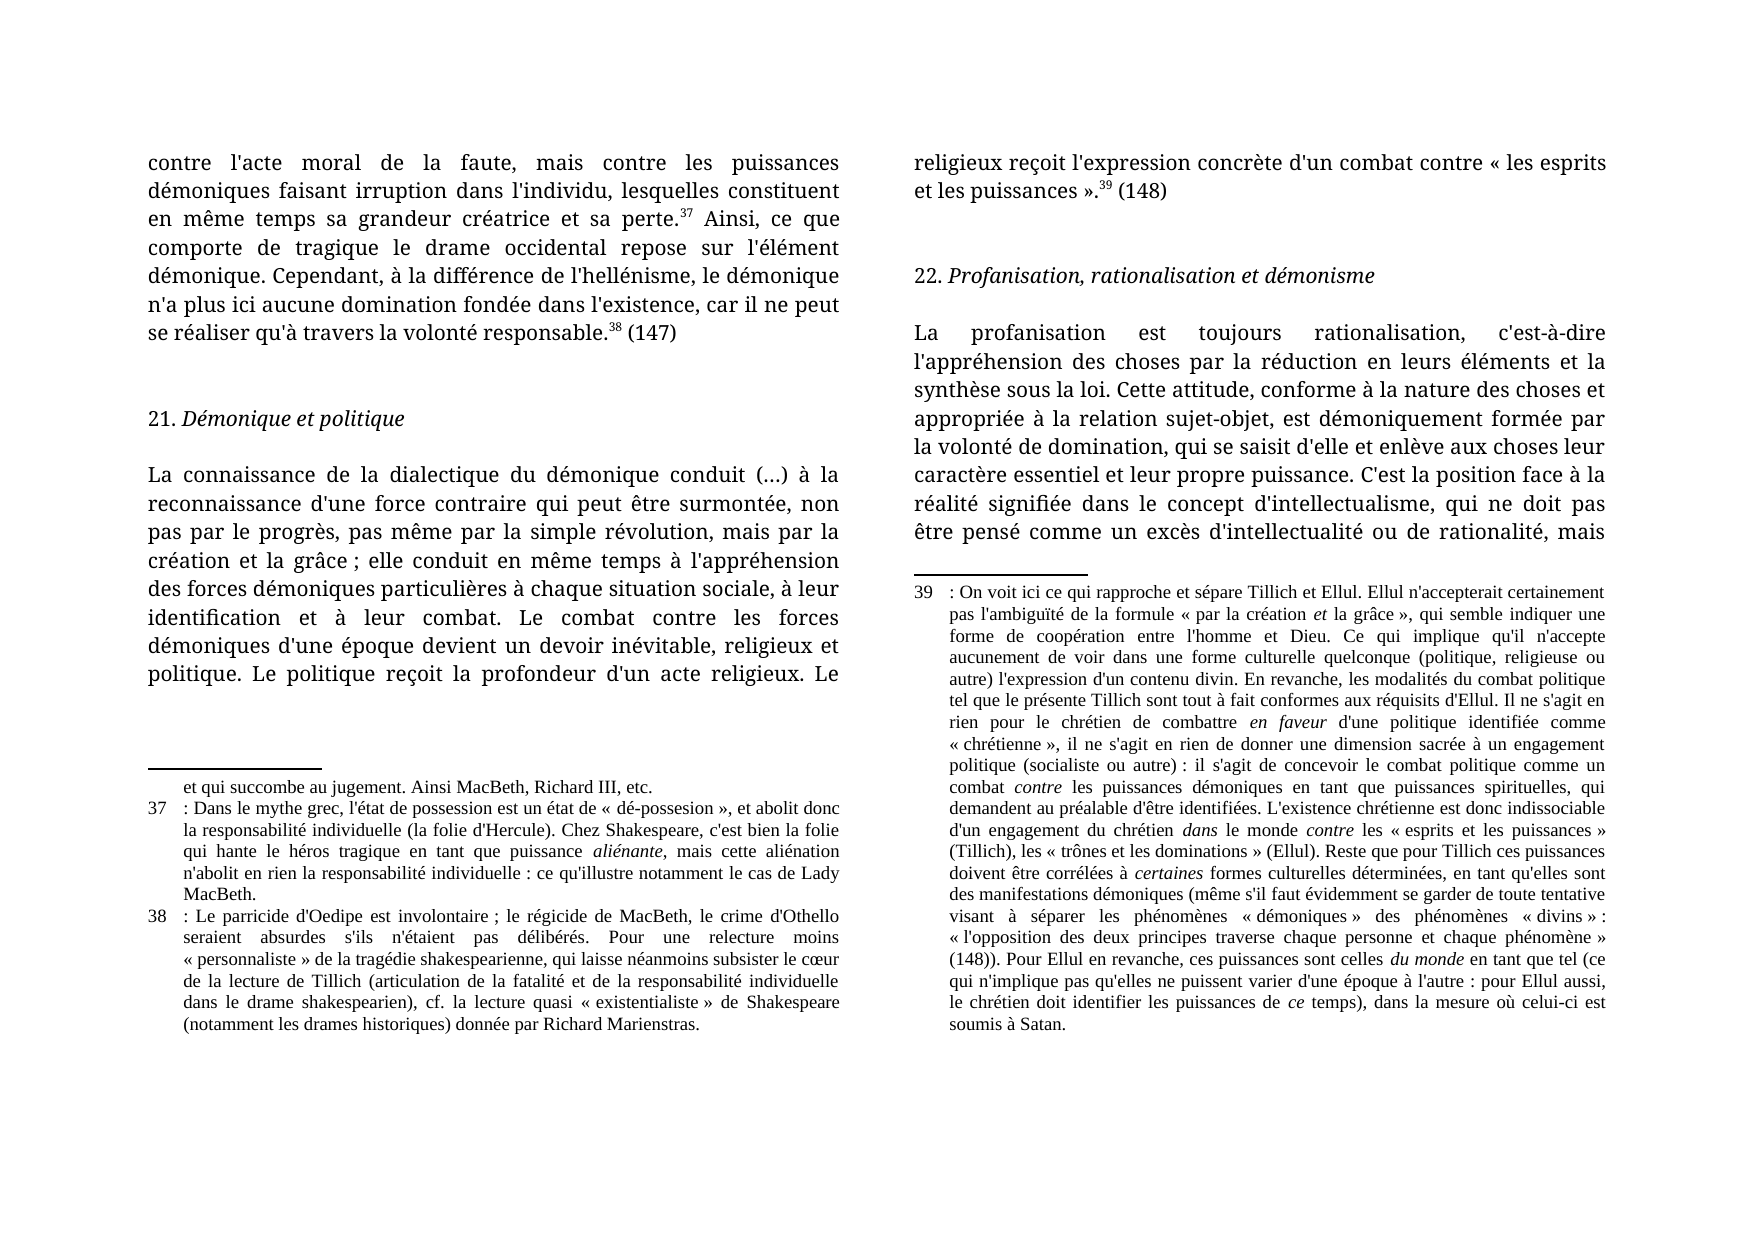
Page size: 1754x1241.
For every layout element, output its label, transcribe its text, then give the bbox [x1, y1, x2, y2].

text et qui succombe au jugement. Ainsi MacBeth, Richard III, etc. [148, 776, 840, 797]
text religieux reçoit l'expression concrète d'un combat contre « les esprits et les puissances ». (148) [914, 148, 1606, 204]
text : Dans le mythe grec, l'état de possession est un état de « dé-possesion », et abolit donc la responsabilité individuelle (la folie d'Hercule). Chez Shakespeare, c'est bien la folie qui hante le héros tragique en tant que puissance aliénante, mais cette aliénation n'abolit en rien la responsabilité individuelle : ce qu'illustre notamment le cas de Lady MacBeth. [148, 797, 840, 905]
text 21. Démonique et politique [148, 404, 840, 432]
text : On voit ici ce qui rapproche et sépare Tillich et Ellul. Ellul n'accepterait certainement pas l'ambiguïté de la formule « par la création et la grâce », qui semble indiquer une forme de coopération entre l'homme et Dieu. Ce qui implique qu'il n'accepte aucunement de voir dans une forme culturelle quelconque (politique, religieuse ou autre) l'expression d'un contenu divin. En revanche, les modalités du combat politique tel que le présente Tillich sont tout à fait conformes aux réquisits d'Ellul. Il ne s'agit en rien pour le chrétien de combattre en faveur d'une politique identifiée comme « chrétienne », il ne s'agit en rien de donner une dimension sacrée à un engagement politique (socialiste ou autre) : il s'agit de concevoir le combat politique comme un combat contre les puissances démoniques en tant que puissances spirituelles, qui demandent au préalable d'être identifiées. L'existence chrétienne est donc indissociable d'un engagement du chrétien dans le monde contre les « esprits et les puissances » (Tillich), les « trônes et les dominations » (Ellul). Reste que pour Tillich ces puissances doivent être corrélées à certaines formes culturelles déterminées, en tant qu'elles sont des manifestations démoniques (même s'il faut évidemment se garder de toute tentative visant à séparer les phénomènes « démoniques » des phénomènes « divins » : « l'opposition des deux principes traverse chaque personne et chaque phénomène » (148)). Pour Ellul en revanche, ces puissances sont celles du monde en tant que tel (ce qui n'implique pas qu'elles ne puissent varier d'une époque à l'autre : pour Ellul aussi, le chrétien doit identifier les puissances de ce temps), dans la mesure où celui-ci est soumis à Satan. [914, 581, 1606, 1034]
text La profanisation est toujours rationalisation, c'est-à-dire l'appréhension des choses par la réduction en leurs éléments et la synthèse sous la loi. Cette attitude, conforme à la nature des choses et appropriée à la relation sujet-objet, est démoniquement formée par la volonté de domination, qui se saisit d'elle et enlève aux choses leur caractère essentiel et leur propre puissance. C'est la position face à la réalité signifiée dans le concept d'intellectualisme, qui ne doit pas être pensé comme un excès d'intellectualité ou de rationalité, mais [914, 318, 1606, 546]
text La connaissance de la dialectique du démonique conduit (…) à la reconnaissance d'une force contraire qui peut être surmontée, non pas par le progrès, pas même par la simple révolution, mais par la création et la grâce ; elle conduit en même temps à l'appréhension des forces démoniques particulières à chaque situation sociale, à leur identification et à leur combat. Le combat contre les forces démoniques d'une époque devient un devoir inévitable, religieux et politique. Le politique reçoit la profondeur d'un acte religieux. Le [148, 461, 840, 688]
text : Le parricide d'Oedipe est involontaire ; le régicide de MacBeth, le crime d'Othello seraient absurdes s'ils n'étaient pas délibérés. Pour une relecture moins « personnaliste » de la tragédie shakespearienne, qui laisse néanmoins subsister le cœur de la lecture de Tillich (articulation de la fatalité et de la responsabilité individuelle dans le drame shakespearien), cf. la lecture quasi « existentialiste » de Shakespeare (notamment les drames historiques) donnée par Richard Marienstras. [148, 905, 840, 1034]
text contre l'acte moral de la faute, mais contre les puissances démoniques faisant irruption dans l'individu, lesquelles constituent en même temps sa grandeur créatrice et sa perte. Ainsi, ce que comporte de tragique le drame occidental repose sur l'élément démonique. Cependant, à la différence de l'hellénisme, le démonique n'a plus ici aucune domination fondée dans l'existence, car il ne peut se réaliser qu'à travers la volonté responsable. (147) [148, 148, 840, 347]
text 22. Profanisation, rationalisation et démonisme [914, 261, 1606, 290]
